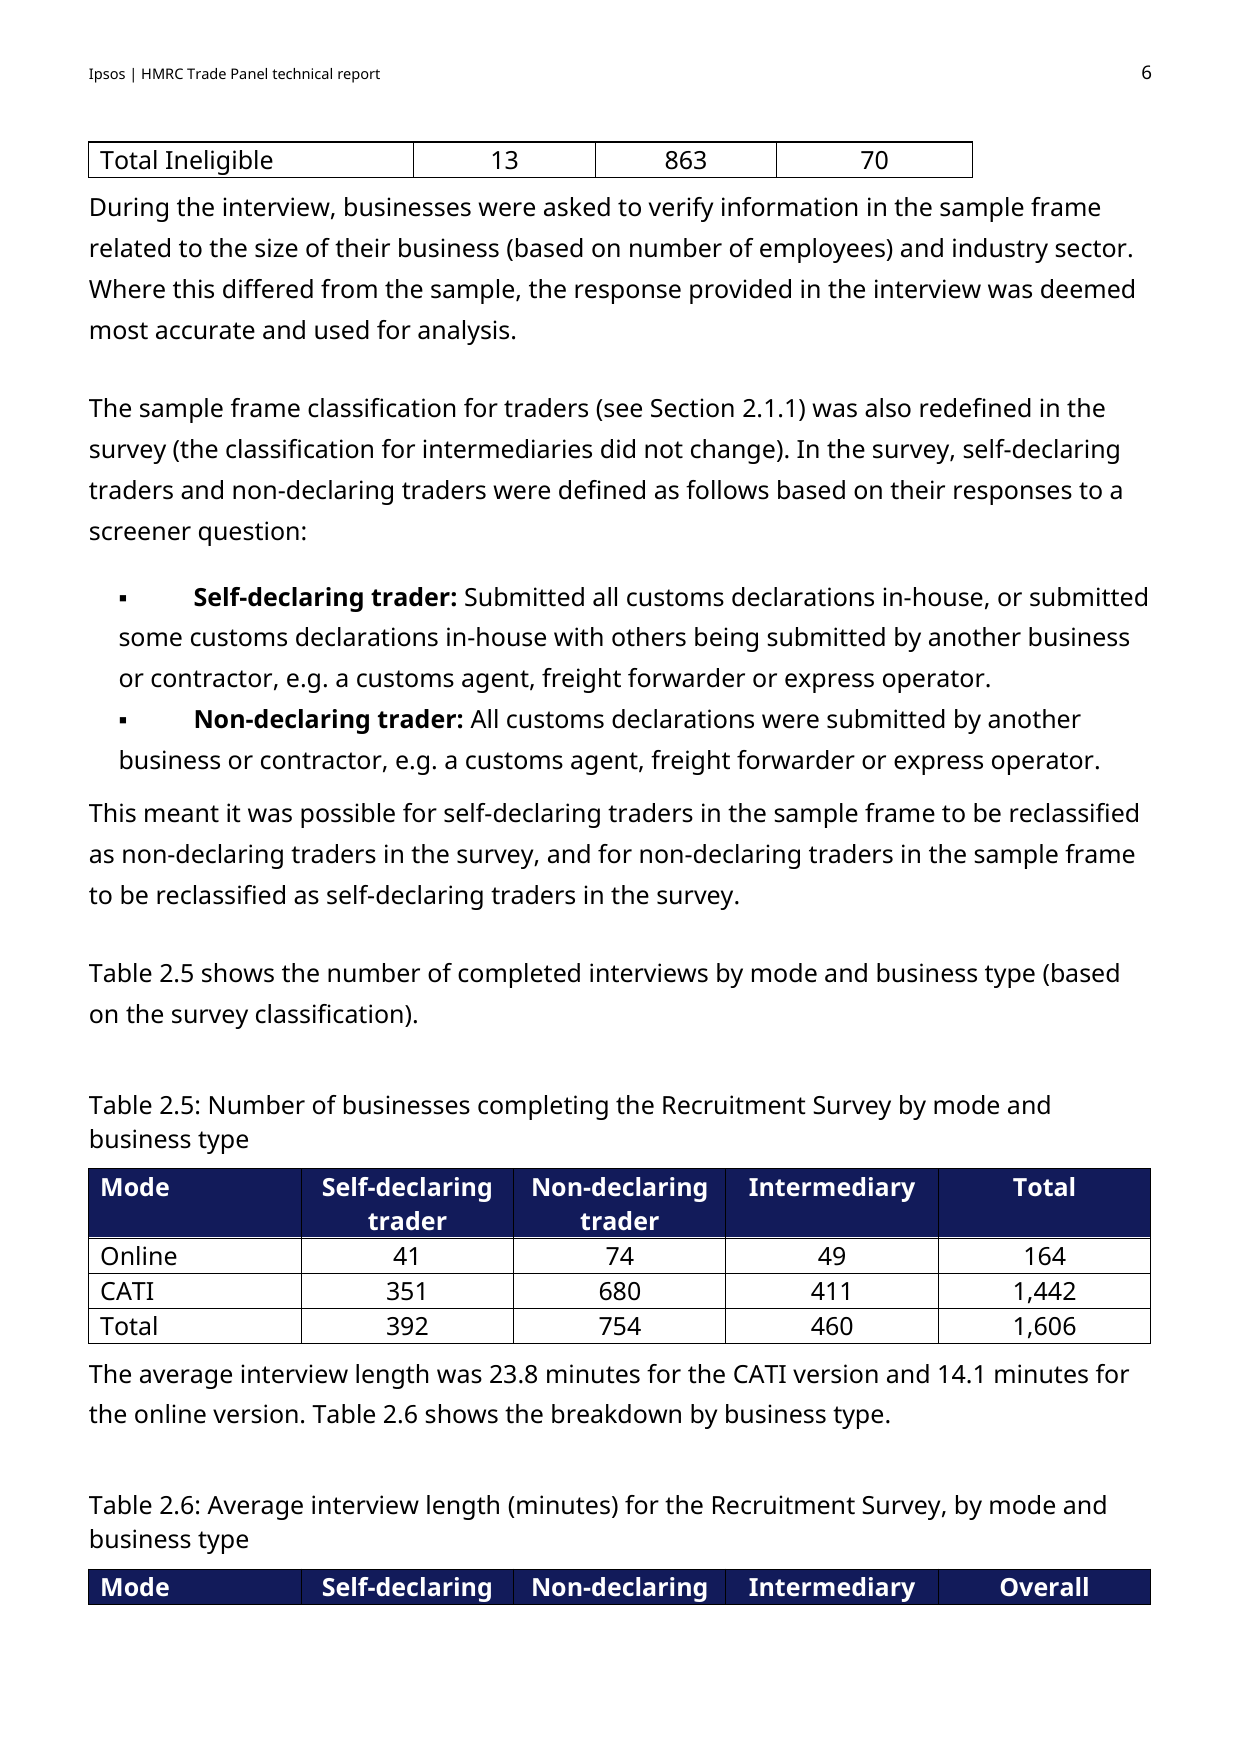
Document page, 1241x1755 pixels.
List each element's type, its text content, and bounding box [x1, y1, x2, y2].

list Self-declaring trader: Submitted all customs declarations in-house, or submitted some customs declarations in-house with others being submitted by another business or contractor, e.g. a customs agent, freight forwarder or express operator. [118, 579, 1152, 695]
table_cell 863 [596, 143, 776, 177]
table_cell 49 [726, 1239, 938, 1272]
table_cell 754 [514, 1309, 725, 1343]
table_header Non-declaring trader [514, 1169, 725, 1237]
list During the interview, businesses were asked to verify information in the sample frame related to the size of their business (based on number of employees) and industry sector. Where this differed from the sample, the response provided in the interview was deemed most accurate and used for analysis. [89, 190, 1152, 347]
table_cell 164 [939, 1239, 1150, 1272]
list The sample frame classification for traders (see Section 2.1.1) was also redefined in the survey (the classification for intermediaries did not change). In the survey, self-declaring traders and non-declaring traders were defined as follows based on their responses to a screener question: [89, 391, 1152, 547]
list Non-declaring trader: All customs declarations were submitted by another business or contractor, e.g. a customs agent, freight forwarder or express operator. [118, 702, 1152, 777]
table_cell Online [89, 1239, 301, 1272]
table_header Mode [89, 1570, 301, 1604]
text Table 2.5: Number of businesses completing the Recruitment Survey by mode and business type [89, 1088, 1152, 1156]
table_cell 392 [302, 1309, 513, 1343]
table_header Overall [939, 1570, 1150, 1604]
table_header Self-declaring trader [302, 1169, 513, 1237]
table_header Total [939, 1169, 1150, 1237]
table_cell 680 [514, 1274, 725, 1308]
table_cell 351 [302, 1274, 513, 1308]
table_cell CATI [89, 1274, 301, 1308]
list This meant it was possible for self-declaring traders in the sample frame to be reclassified as non-declaring traders in the survey, and for non-declaring traders in the sample frame to be reclassified as self-declaring traders in the survey. [89, 796, 1152, 912]
table_cell 1,442 [939, 1274, 1150, 1308]
table_header Non-declaring [514, 1570, 725, 1604]
table_cell 460 [726, 1309, 938, 1343]
text Table 2.6: Average interview length (minutes) for the Recruitment Survey, by mode and business type [89, 1488, 1152, 1556]
table_header Intermediary [726, 1570, 938, 1604]
table_cell Total [89, 1309, 301, 1343]
table_cell 70 [777, 143, 972, 177]
table_cell 1,606 [939, 1309, 1150, 1343]
table_cell 41 [302, 1239, 513, 1272]
table_cell 13 [414, 143, 595, 177]
table_cell 74 [514, 1239, 725, 1272]
list The average interview length was 23.8 minutes for the CATI version and 14.1 minutes for the online version. Table 2.6 shows the breakdown by business type. [89, 1356, 1152, 1431]
table_header Self-declaring [302, 1570, 513, 1604]
list Table 2.5 shows the number of completed interviews by mode and business type (based on the survey classification). [89, 956, 1152, 1031]
table_cell 411 [726, 1274, 938, 1308]
table_cell Total Ineligible [89, 143, 413, 177]
table_header Intermediary [726, 1169, 938, 1237]
table_header Mode [89, 1169, 301, 1237]
